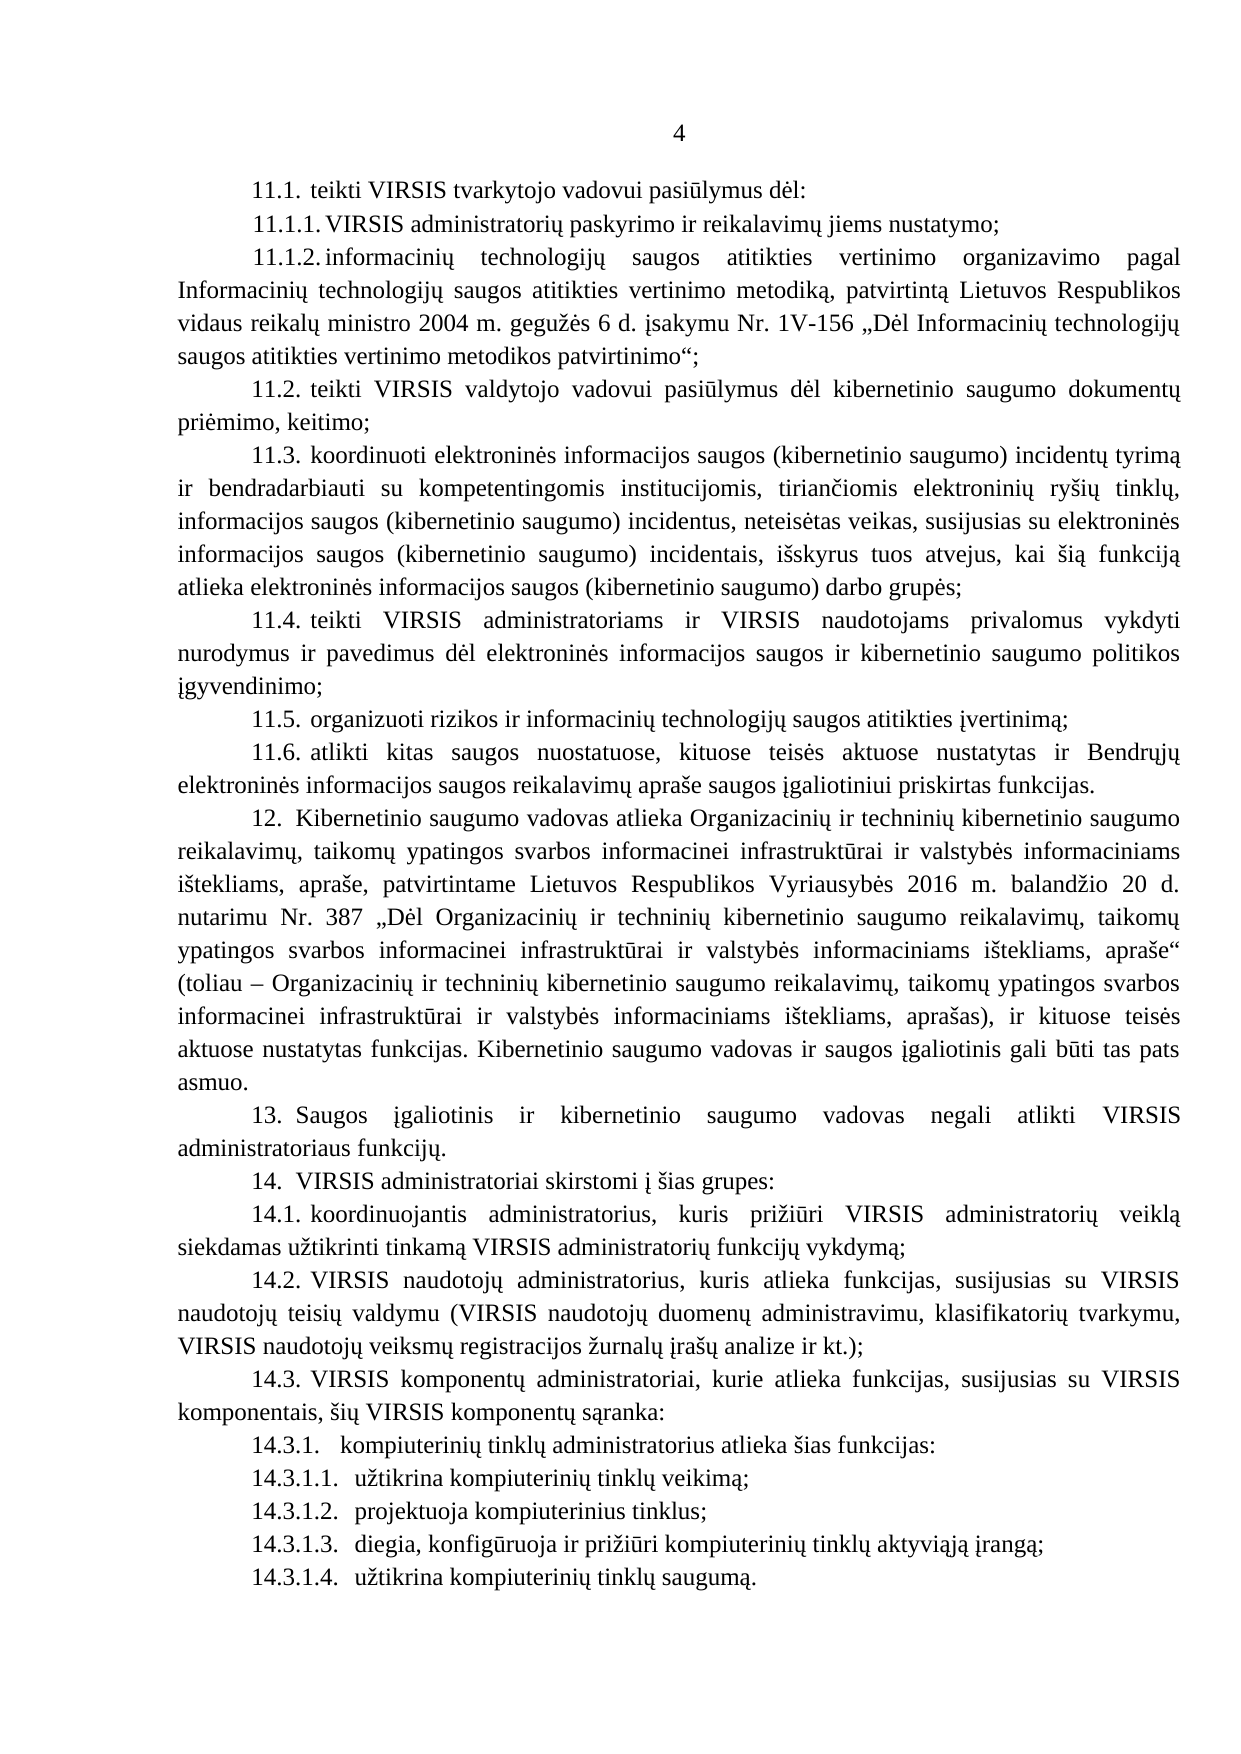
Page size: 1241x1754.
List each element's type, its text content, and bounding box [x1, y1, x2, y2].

text 14.1. koordinuojantis administratorius, kuris prižiūri VIRSIS administratorių veiklą siekdamas užtikrinti tinkamą VIRSIS administratorių funkcijų vykdymą; [177, 1199, 1181, 1261]
text 11.1. teikti VIRSIS tvarkytojo vadovui pasiūlymus dėl: [177, 176, 1181, 204]
text 11.6. atlikti kitas saugos nuostatuose, kituose teisės aktuose nustatytas ir Bendrųjų elektroninės informacijos saugos reikalavimų apraše saugos įgaliotiniui priskirtas funkcijas. [177, 737, 1181, 799]
text 14.3. VIRSIS komponentų administratoriai, kurie atlieka funkcijas, susijusias su VIRSIS komponentais, šių VIRSIS komponentų sąranka: [177, 1364, 1181, 1426]
text 11.4. teikti VIRSIS administratoriams ir VIRSIS naudotojams privalomus vykdyti nurodymus ir pavedimus dėl elektroninės informacijos saugos ir kibernetinio saugumo politikos įgyvendinimo; [177, 605, 1181, 700]
text 14.3.1.3. diegia, konfigūruoja ir prižiūri kompiuterinių tinklų aktyviąją įrangą; [177, 1529, 1181, 1558]
text 14.3.1.4. užtikrina kompiuterinių tinklų saugumą. [177, 1562, 1181, 1591]
text 14.2. VIRSIS naudotojų administratorius, kuris atlieka funkcijas, susijusias su VIRSIS naudotojų teisių valdymu (VIRSIS naudotojų duomenų administravimu, klasifikatorių tvarkymu, VIRSIS naudotojų veiksmų registracijos žurnalų įrašų analize ir kt.); [177, 1265, 1181, 1360]
text 11.1.1. VIRSIS administratorių paskyrimo ir reikalavimų jiems nustatymo; [177, 209, 1181, 237]
text 11.1.2. informacinių technologijų saugos atitikties vertinimo organizavimo pagal Informacinių technologijų saugos atitikties vertinimo metodiką, patvirtintą Lietuvos Respublikos vidaus reikalų ministro 2004 m. gegužės 6 d. įsakymu Nr. 1V-156 „Dėl Informacinių technologijų saugos atitikties vertinimo metodikos patvirtinimo“; [177, 242, 1181, 369]
text 14.3.1.1. užtikrina kompiuterinių tinklų veikimą; [177, 1463, 1181, 1492]
text 11.5. organizuoti rizikos ir informacinių technologijų saugos atitikties įvertinimą; [177, 704, 1181, 733]
text 13. Saugos įgaliotinis ir kibernetinio saugumo vadovas negali atlikti VIRSIS administratoriaus funkcijų. [177, 1100, 1181, 1162]
text 14.3.1. kompiuterinių tinklų administratorius atlieka šias funkcijas: [177, 1430, 1181, 1459]
text 14. VIRSIS administratoriai skirstomi į šias grupes: [177, 1166, 1181, 1195]
text 14.3.1.2. projektuoja kompiuterinius tinklus; [177, 1496, 1181, 1525]
text 11.2. teikti VIRSIS valdytojo vadovui pasiūlymus dėl kibernetinio saugumo dokumentų priėmimo, keitimo; [177, 374, 1181, 436]
text 11.3. koordinuoti elektroninės informacijos saugos (kibernetinio saugumo) incidentų tyrimą ir bendradarbiauti su kompetentingomis institucijomis, tiriančiomis elektroninių ryšių tinklų, informacijos saugos (kibernetinio saugumo) incidentus, neteisėtas veikas, susijusias su elektroninės informacijos saugos (kibernetinio saugumo) incidentais, išskyrus tuos atvejus, kai šią funkciją atlieka elektroninės informacijos saugos (kibernetinio saugumo) darbo grupės; [177, 440, 1181, 601]
text 12. Kibernetinio saugumo vadovas atlieka Organizacinių ir techninių kibernetinio saugumo reikalavimų, taikomų ypatingos svarbos informacinei infrastruktūrai ir valstybės informaciniams ištekliams, apraše, patvirtintame Lietuvos Respublikos Vyriausybės 2016 m. balandžio 20 d. nutarimu Nr. 387 „Dėl Organizacinių ir techninių kibernetinio saugumo reikalavimų, taikomų ypatingos svarbos informacinei infrastruktūrai ir valstybės informaciniams ištekliams, apraše“ (toliau – Organizacinių ir techninių kibernetinio saugumo reikalavimų, taikomų ypatingos svarbos informacinei infrastruktūrai ir valstybės informaciniams ištekliams, aprašas), ir kituose teisės aktuose nustatytas funkcijas. Kibernetinio saugumo vadovas ir saugos įgaliotinis gali būti tas pats asmuo. [177, 803, 1181, 1096]
